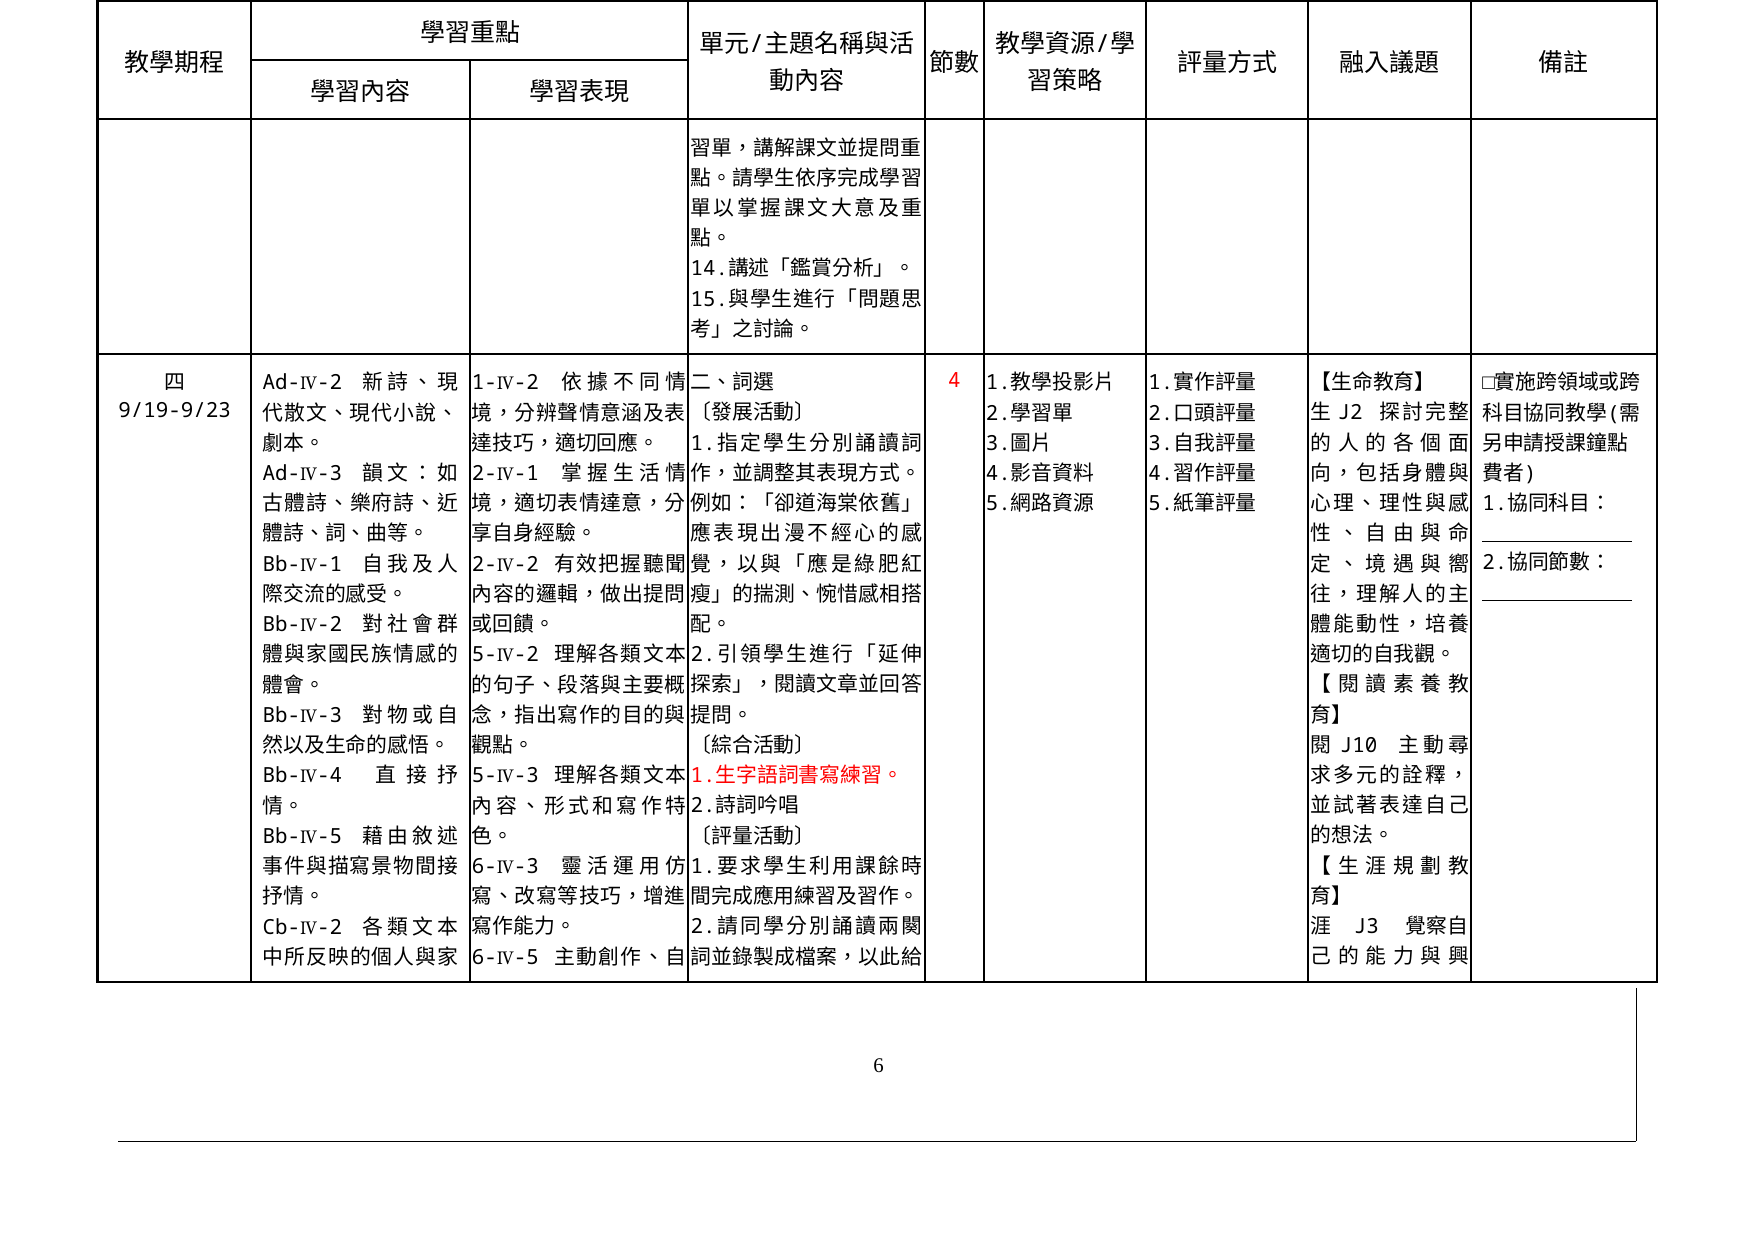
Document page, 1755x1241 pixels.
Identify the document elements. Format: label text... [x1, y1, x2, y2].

table_cell 習單，講解課文並提問重點。請學生依序完成學習單以掌握課文大意及重點。 14.講述「鑑賞分析」。 15.與學生進行「問題思考」之討論。 [689, 120, 924, 353]
table_header 學習重點 [252, 2, 687, 59]
table_cell [1309, 120, 1470, 353]
table_cell [99, 120, 250, 353]
table_cell [252, 120, 469, 353]
table_cell □實施跨領域或跨科目協同教學(需另申請授課鐘點費者) 1.協同科目： 2.協同節數： [1472, 355, 1656, 981]
table_cell 四 9/19-9/23 [99, 355, 250, 981]
table_cell 1-Ⅳ-2 依據不同情境，分辨聲情意涵及表達技巧，適切回應。 2-Ⅳ-1 掌握生活情境，適切表情達意，分享自身經驗。 2-Ⅳ-2 有效把握聽聞內容的邏輯，做出提問或回饋。 5-Ⅳ-2 理解各類文本的句子、段落與主要概念，指出寫作的目的與觀點。 5-Ⅳ-3 理解各類文本內容、形式和寫作特色。 6-Ⅳ-3 靈活運用仿寫、改寫等技巧，增進寫作能力。 6-Ⅳ-5 主動創作、自 [471, 355, 687, 981]
table_cell 二、詞選 〔發展活動〕 1.指定學生分別誦讀詞作，並調整其表現方式。例如：「卻道海棠依舊」應表現出漫不經心的感覺，以與「應是綠肥紅瘦」的揣測、惋惜感相搭配。 2.引領學生進行「延伸探索」，閱讀文章並回答提問。 〔綜合活動〕 1.生字語詞書寫練習。 2.詩詞吟唱 〔評量活動〕 1.要求學生利用課餘時間完成應用練習及習作。 2.請同學分別誦讀兩闋詞並錄製成檔案，以此給 [689, 355, 924, 981]
table_cell 【生命教育】 生J2 探討完整的人的各個面向，包括身體與心理、理性與感性、自由與命定、境遇與嚮往，理解人的主體能動性，培養適切的自我觀。 【閱讀素養教育】 閱J10 主動尋求多元的詮釋，並試著表達自己的想法。 【生涯規劃教育】 涯 J3 覺察自己的能力與興 [1309, 355, 1470, 981]
table_header 備註 [1472, 2, 1656, 118]
table_cell [1472, 120, 1656, 353]
table_header 教學期程 [99, 2, 250, 118]
table_header 節數 [926, 2, 983, 118]
table_cell [471, 120, 687, 353]
table_cell 1.教學投影片 2.學習單 3.圖片 4.影音資料 5.網路資源 [985, 355, 1145, 981]
table_cell 學習表現 [471, 61, 687, 118]
table_cell 學習內容 [252, 61, 469, 118]
table_header 單元/主題名稱與活動內容 [689, 2, 924, 118]
table_cell [985, 120, 1145, 353]
table_cell Ad-Ⅳ-2 新詩、現代散文、現代小說、劇本。 Ad-Ⅳ-3 韻文：如古體詩、樂府詩、近體詩、詞、曲等。 Bb-Ⅳ-1 自我及人際交流的感受。 Bb-Ⅳ-2 對社會群體與家國民族情感的體會。 Bb-Ⅳ-3 對物或自然以及生命的感悟。 Bb-Ⅳ-4 直接抒情。 Bb-Ⅳ-5 藉由敘述事件與描寫景物間接抒情。 Cb-Ⅳ-2 各類文本中所反映的個人與家 [252, 355, 469, 981]
table_cell [926, 120, 983, 353]
table_header 教學資源/學習策略 [985, 2, 1145, 118]
table_header 評量方式 [1147, 2, 1307, 118]
table_cell 1.實作評量 2.口頭評量 3.自我評量 4.習作評量 5.紙筆評量 [1147, 355, 1307, 981]
table_header 融入議題 [1309, 2, 1470, 118]
table_cell 4 [926, 355, 983, 981]
table_cell [1147, 120, 1307, 353]
